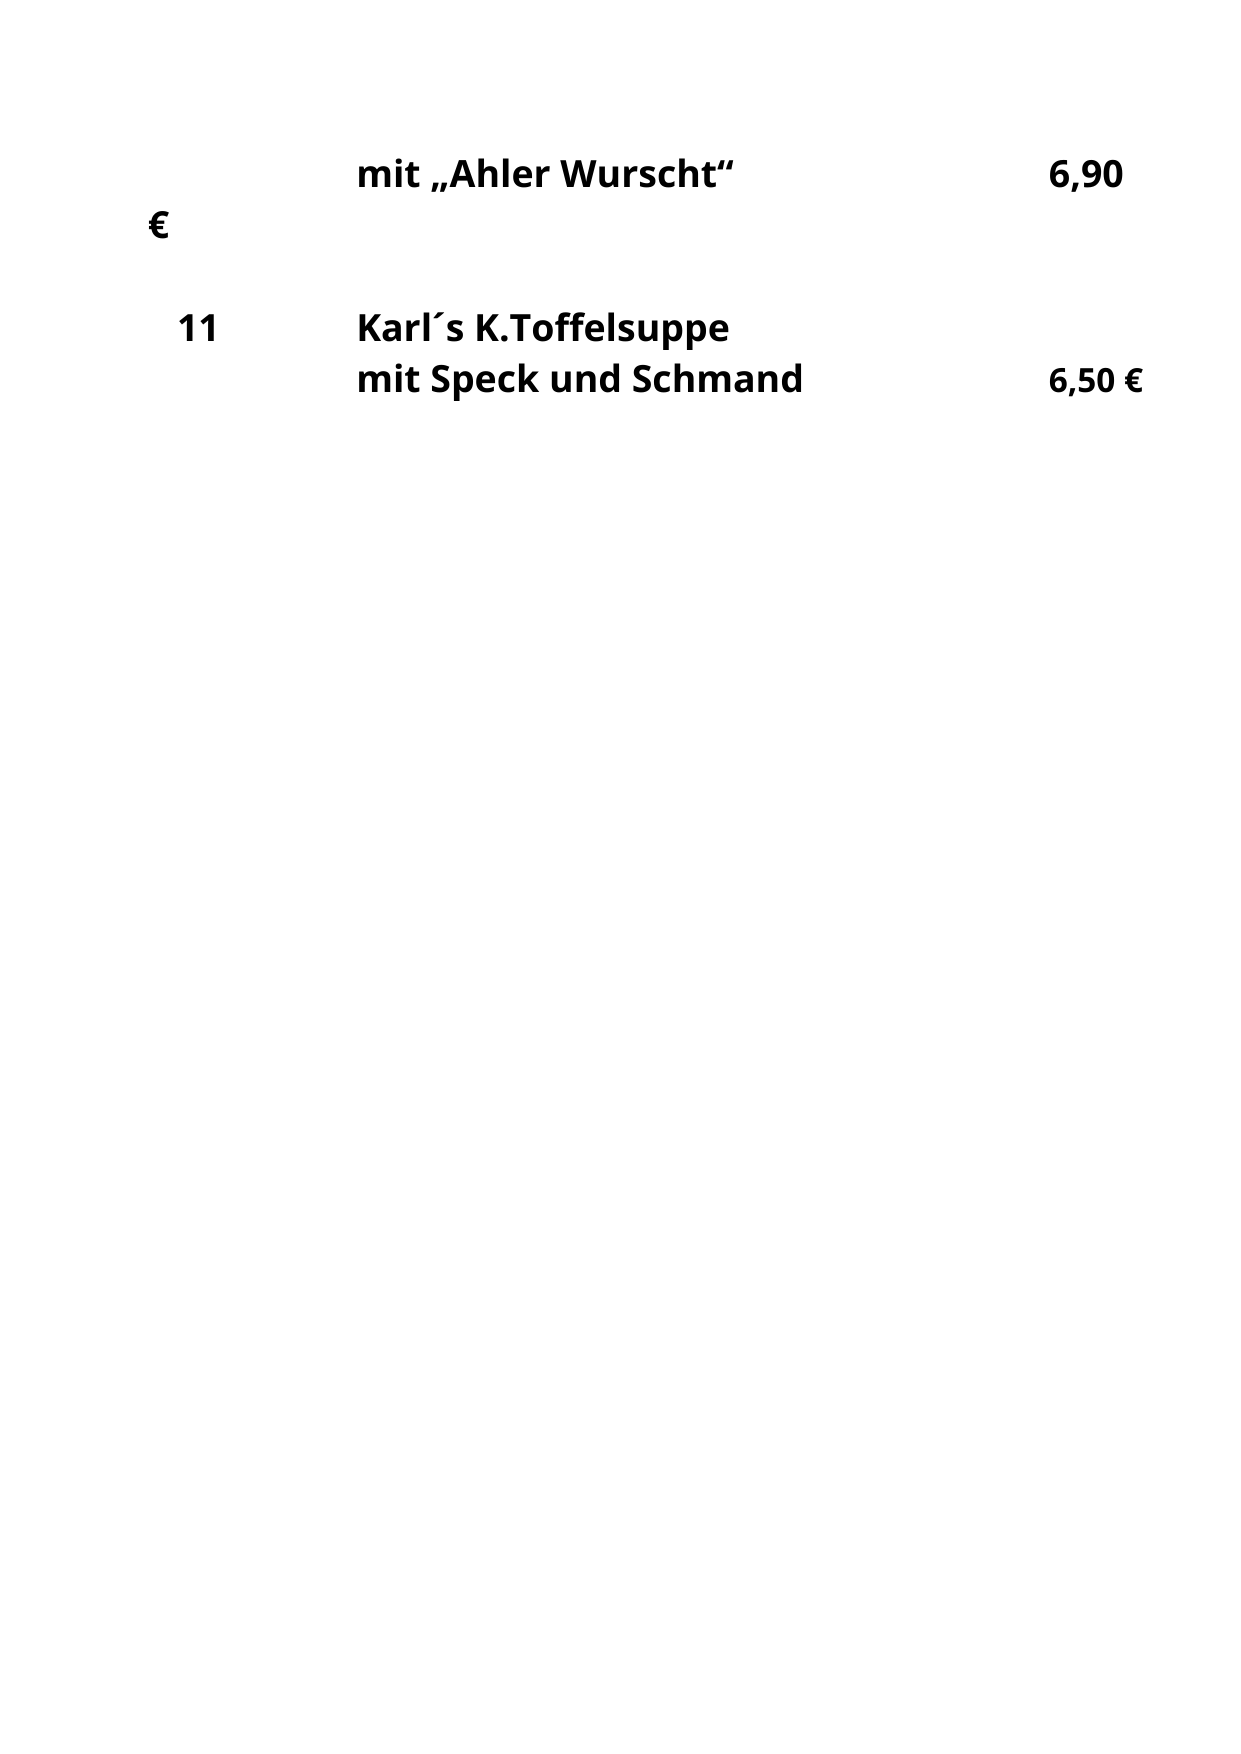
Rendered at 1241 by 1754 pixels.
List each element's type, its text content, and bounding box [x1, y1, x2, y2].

text mit „Ahler Wurscht“ 6,90 € [148, 148, 1146, 250]
text mit Speck und Schmand 6,50 € [148, 352, 1146, 403]
text 11 Karl´s K.Toffelsuppe [148, 301, 1146, 352]
